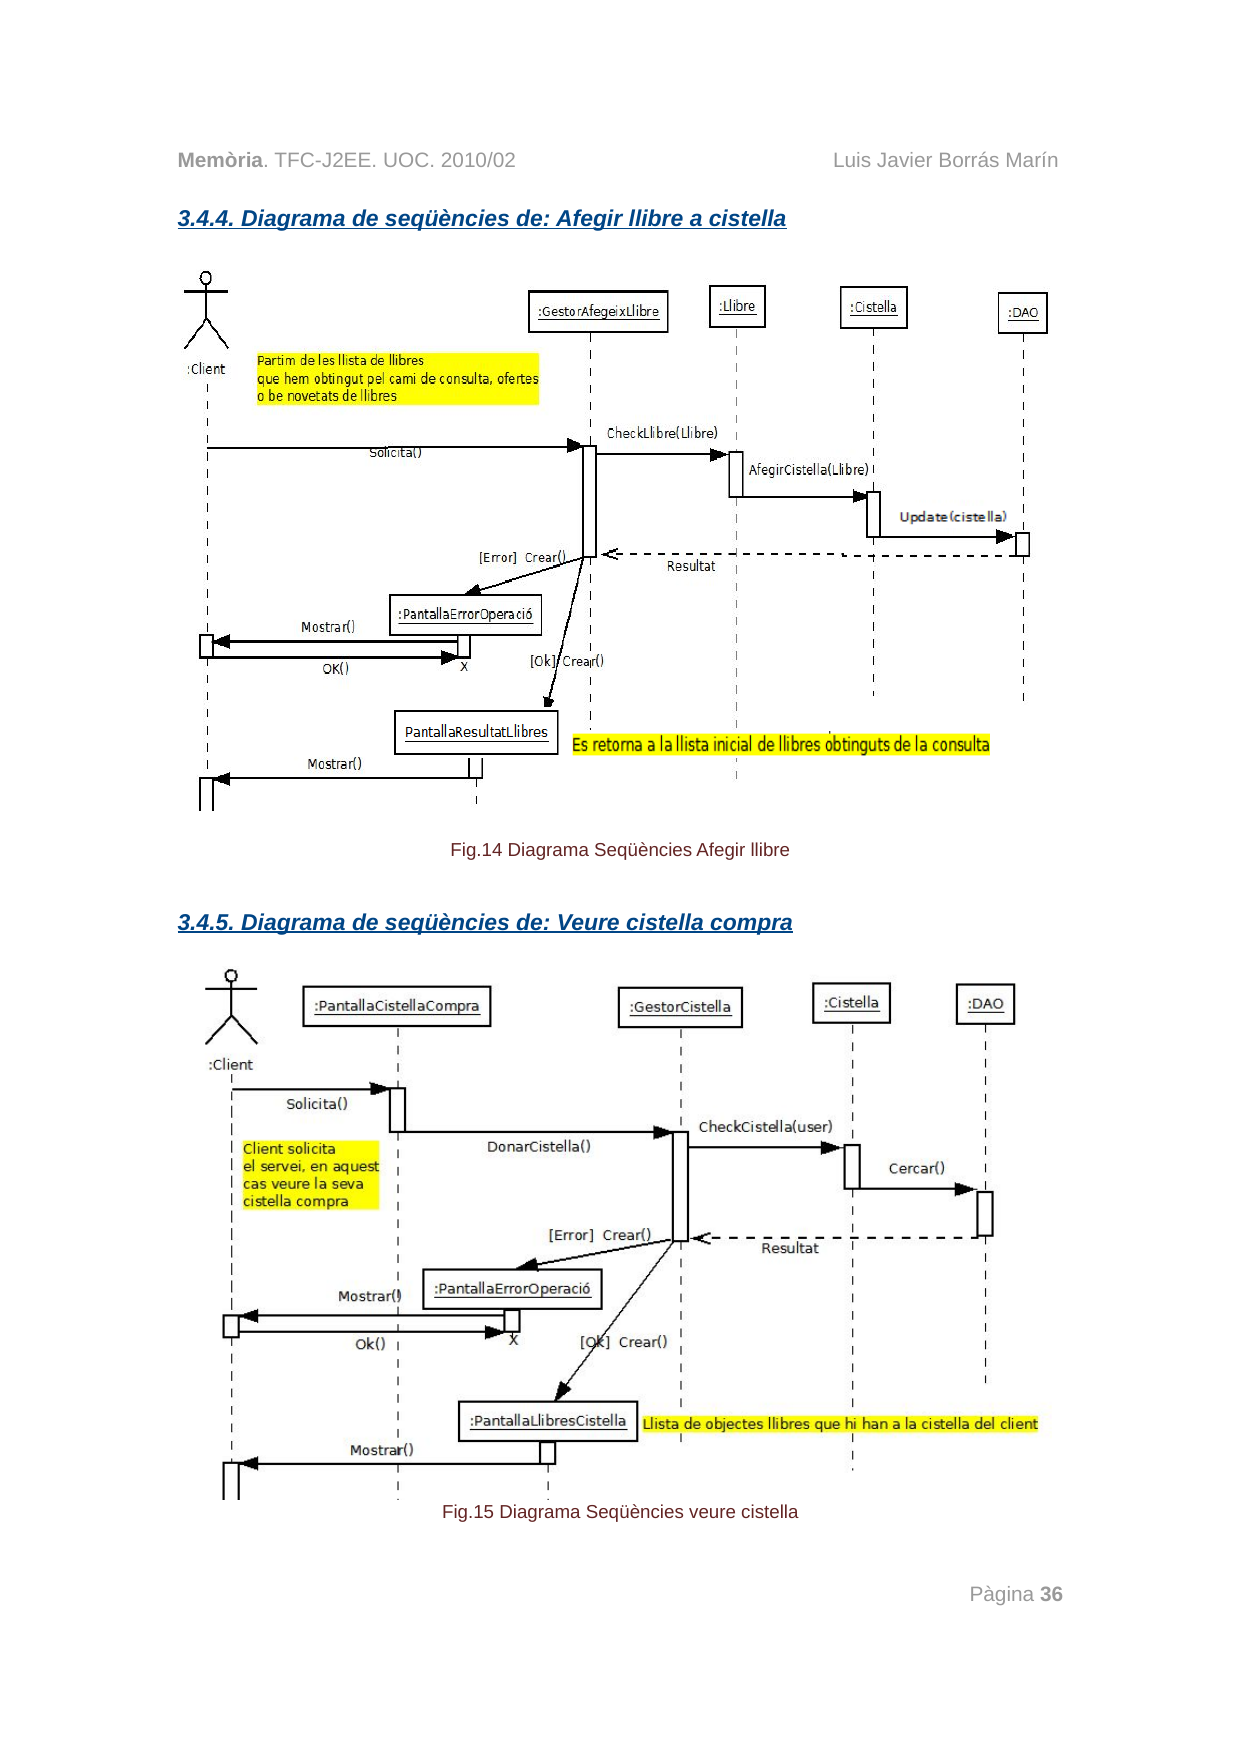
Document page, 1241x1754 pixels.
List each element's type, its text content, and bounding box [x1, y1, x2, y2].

text 3.4.5. Diagrama de seqüències de: Veure cistella compra [177, 910, 1063, 935]
text 3.4.4. Diagrama de seqüències de: Afegir llibre a cistella [177, 207, 1063, 232]
text Fig.15 Diagrama Seqüències veure cistella [177, 960, 1063, 1523]
picture [188, 966, 1052, 1500]
text Fig.14 Diagrama Seqüències Afegir llibre [177, 838, 1063, 860]
picture [181, 261, 1059, 811]
